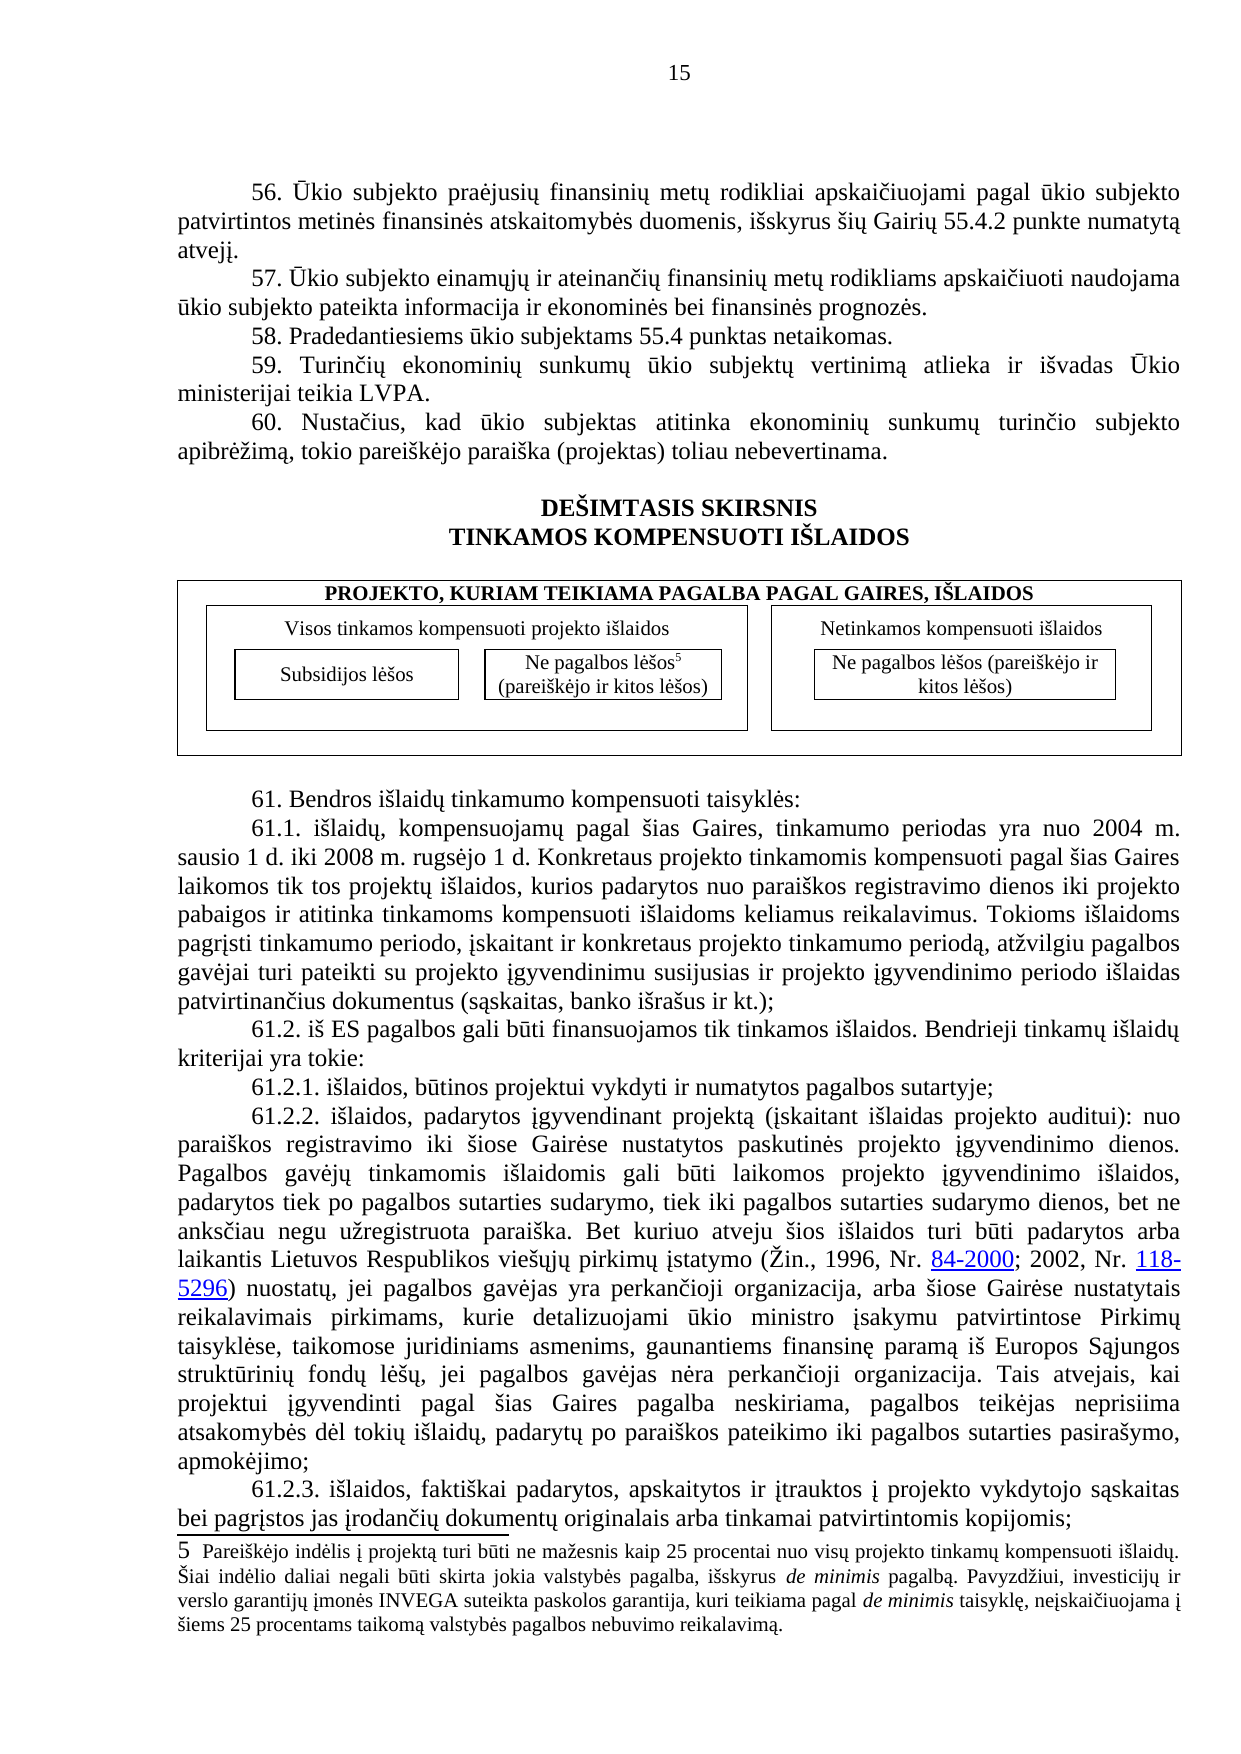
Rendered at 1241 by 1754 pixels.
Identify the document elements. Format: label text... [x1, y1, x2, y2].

table_cell Ne pagalbos lėšos (pareiškėjo ir kitos lėšos) [815, 650, 1115, 698]
text 61.2.1. išlaidos, būtinos projektui vykdyti ir numatytos pagalbos sutartyje; [177, 1072, 1181, 1101]
text 59. Turinčių ekonominių sunkumų ūkio subjektų vertinimą atlieka ir išvadas Ūkio ministerijai teikia LVPA. [177, 350, 1181, 407]
table_cell [748, 605, 771, 649]
table_cell [178, 605, 206, 730]
table_cell [207, 649, 234, 698]
table_cell [772, 649, 814, 698]
text 61.2. iš ES pagalbos gali būti finansuojamos tik tinkamos išlaidos. Bendrieji tinkamų išlaidų kriterijai yra tokie: [177, 1014, 1181, 1072]
text 61. Bendros išlaidų tinkamumo kompensuoti taisyklės: [177, 784, 1181, 813]
table_cell [748, 699, 771, 730]
table_cell Ne pagalbos lėšos (pareiškėjo ir kitos lėšos) [486, 650, 721, 698]
text 61.1. išlaidų, kompensuojamų pagal šias Gaires, tinkamumo periodas yra nuo 2004 m. sausio 1 d. iki 2008 m. rugsėjo 1 d. Konkretaus projekto tinkamomis kompensuoti pagal šias Gaires laikomos tik tos projektų išlaidos, kurios padarytos nuo paraiškos registravimo dienos iki projekto pabaigos ir atitinka tinkamoms kompensuoti išlaidoms keliamus reikalavimus. Tokioms išlaidoms pagrįsti tinkamumo periodo, įskaitant ir konkretaus projekto tinkamumo periodą, atžvilgiu pagalbos gavėjai turi pateikti su projekto įgyvendinimu susijusias ir projekto įgyvendinimo periodo išlaidas patvirtinančius dokumentus (sąskaitas, banko išrašus ir kt.); [177, 813, 1181, 1014]
table_cell [748, 649, 771, 698]
text 57. Ūkio subjekto einamųjų ir ateinančių finansinių metų rodikliams apskaičiuoti naudojama ūkio subjekto pateikta informacija ir ekonominės bei finansinės prognozės. [177, 263, 1181, 321]
table_cell [722, 649, 747, 698]
text 60. Nustačius, kad ūkio subjektas atitinka ekonominių sunkumų turinčio subjekto apibrėžimą, tokio pareiškėjo paraiška (projektas) toliau nebevertinama. [177, 407, 1181, 465]
table_cell [772, 699, 1151, 730]
text 61.2.3. išlaidos, faktiškai padarytos, apskaitytos ir įtrauktos į projekto vykdytojo sąskaitas bei pagrįstos jas įrodančių dokumentų originalais arba tinkamai patvirtintomis kopijomis; [177, 1474, 1181, 1532]
table_cell [178, 730, 1181, 755]
text TINKAMOS kompensuoti IŠLAIDOS [177, 522, 1181, 551]
table_cell [459, 649, 484, 698]
table_cell [207, 699, 747, 730]
table_cell Visos tinkamos kompensuoti projekto išlaidos [207, 606, 747, 649]
text 58. Pradedantiesiems ūkio subjektams 55.4 punktas netaikomas. [177, 321, 1181, 350]
table_cell [1116, 649, 1151, 698]
table_cell [1152, 605, 1181, 730]
table_cell Netinkamos kompensuoti išlaidos [772, 606, 1151, 649]
table_header PROJEKTO, KURIAM TEIKIAMA PAGALBA PAGAL GAIRES, IŠLAIDOS [178, 581, 1181, 605]
table_cell Subsidijos lėšos [236, 650, 458, 698]
text 61.2.2. išlaidos, padarytos įgyvendinant projektą (įskaitant išlaidas projekto auditui): nuo paraiškos registravimo iki šiose Gairėse nustatytos paskutinės projekto įgyvendinimo dienos. Pagalbos gavėjų tinkamomis išlaidomis gali būti laikomos projekto įgyvendinimo išlaidos, padarytos tiek po pagalbos sutarties sudarymo, tiek iki pagalbos sutarties sudarymo dienos, bet ne anksčiau negu užregistruota paraiška. Bet kuriuo atveju šios išlaidos turi būti padarytos arba laikantis Lietuvos Respublikos viešųjų pirkimų įstatymo (Žin., 1996, Nr. 84-2000; 2002, Nr. 118-5296) nuostatų, jei pagalbos gavėjas yra perkančioji organizacija, arba šiose Gairėse nustatytais reikalavimais pirkimams, kurie detalizuojami ūkio ministro įsakymu patvirtintose Pirkimų taisyklėse, taikomose juridiniams asmenims, gaunantiems finansinę paramą iš Europos Sąjungos struktūrinių fondų lėšų, jei pagalbos gavėjas nėra perkančioji organizacija. Tais atvejais, kai projektui įgyvendinti pagal šias Gaires pagalba neskiriama, pagalbos teikėjas neprisiima atsakomybės dėl tokių išlaidų, padarytų po paraiškos pateikimo iki pagalbos sutarties pasirašymo, apmokėjimo; [177, 1101, 1181, 1474]
text 56. Ūkio subjekto praėjusių finansinių metų rodikliai apskaičiuojami pagal ūkio subjekto patvirtintos metinės finansinės atskaitomybės duomenis, išskyrus šių Gairių 55.4.2 punkte numatytą atvejį. [177, 177, 1181, 263]
text DEšimtasis skirsnis [177, 493, 1181, 522]
